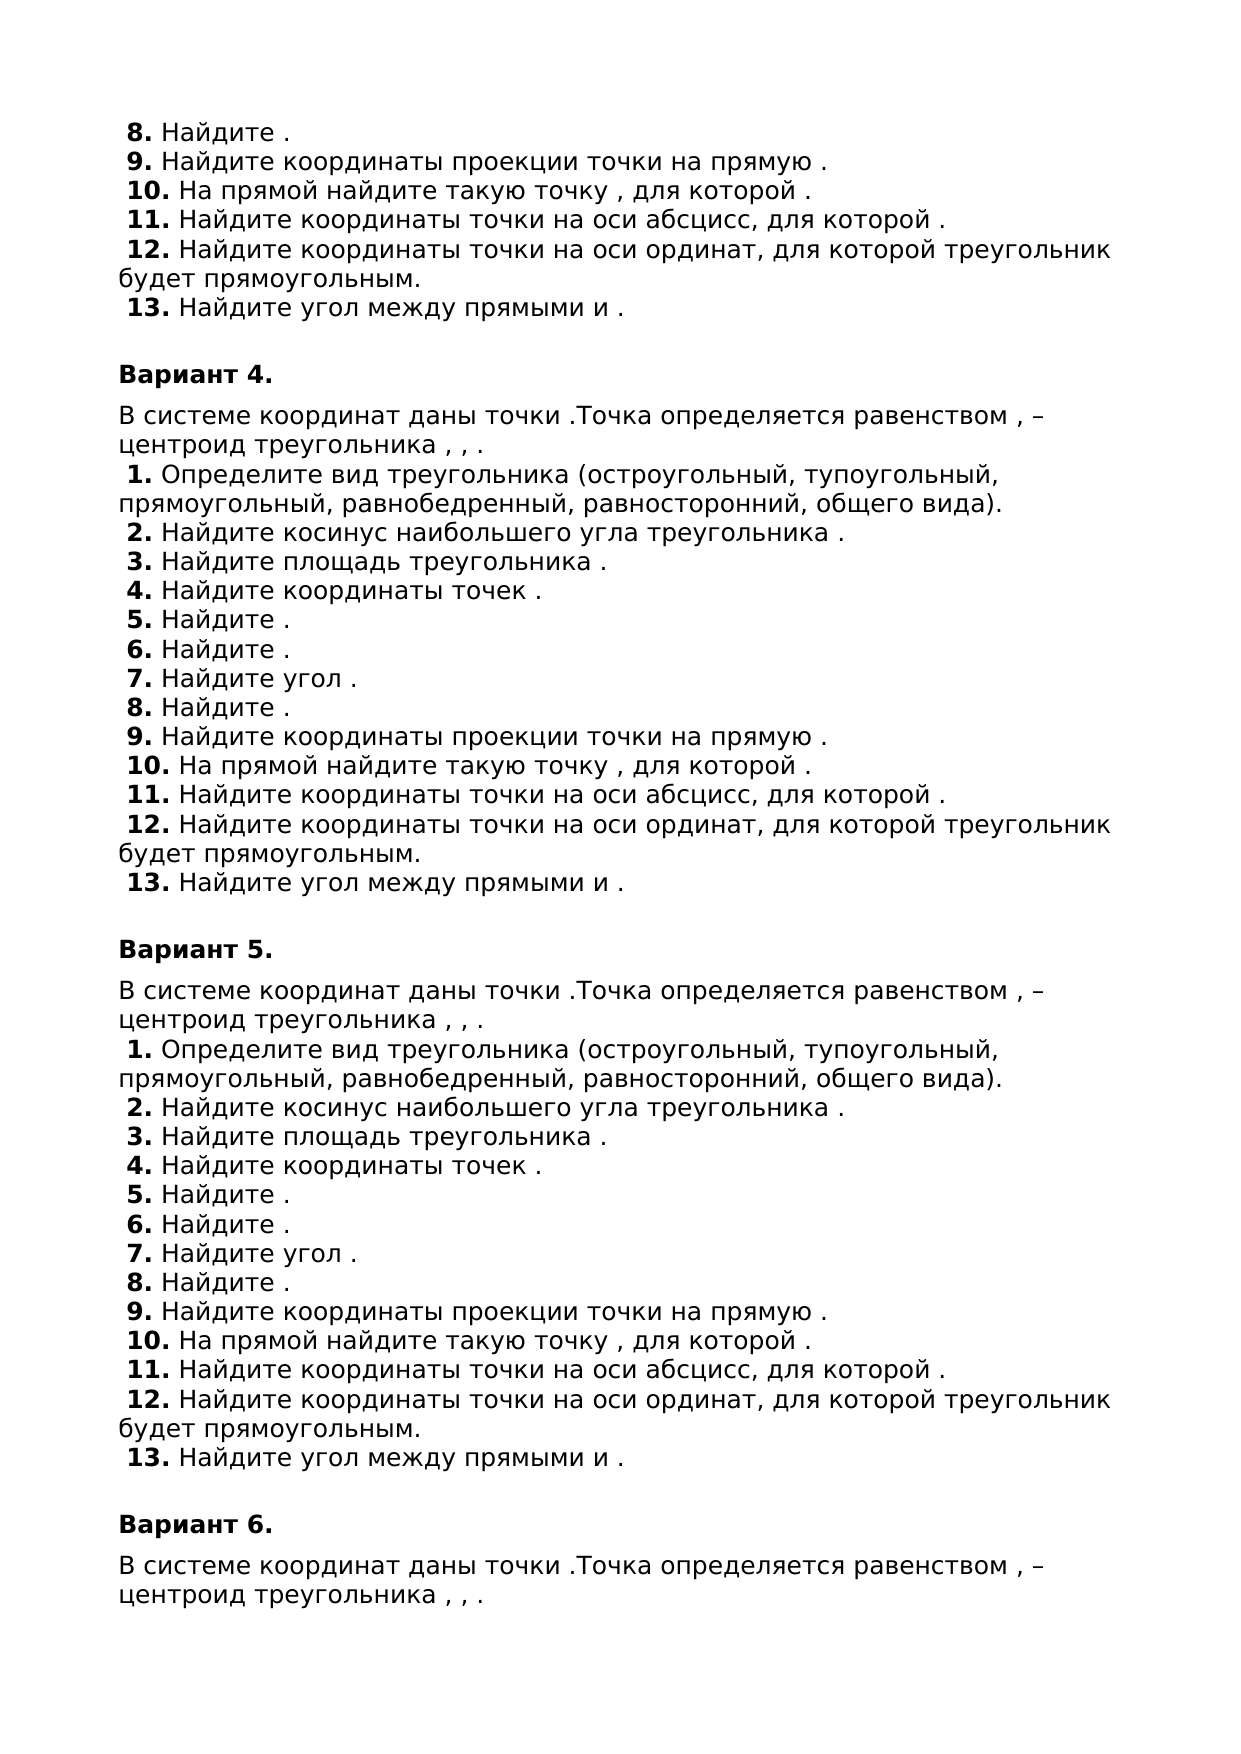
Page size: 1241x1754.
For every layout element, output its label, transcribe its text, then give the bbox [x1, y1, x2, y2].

subtitle Вариант 6. [118, 1510, 1122, 1539]
subtitle Вариант 4. [118, 360, 1122, 389]
text В системе координат даны точки .Точка определяется равенством , – центроид треугольника , , . 1. Определите вид треугольника (остроугольный, тупоугольный, прямоугольный, равнобедренный, равносторонний, общего вида). 2. Найдите косинус наибольшего угла треугольника . 3. Найдите площадь треугольника . 4. Найдите координаты точек . 5. Найдите . 6. Найдите . 7. Найдите угол . 8. Найдите . 9. Найдите координаты проекции точки на прямую . 10. На прямой найдите такую точку , для которой . 11. Найдите координаты точки на оси абсцисс, для которой . 12. Найдите координаты точки на оси ординат, для которой треугольник будет прямоугольным. 13. Найдите угол между прямыми и . [118, 976, 1122, 1472]
text В системе координат даны точки .Точка определяется равенством , – центроид треугольника , , . 1. Определите вид треугольника (остроугольный, тупоугольный, прямоугольный, равнобедренный, равносторонний, общего вида). 2. Найдите косинус наибольшего угла треугольника . 3. Найдите площадь треугольника . 4. Найдите координаты точек . 5. Найдите . 6. Найдите . 7. Найдите угол . 8. Найдите . 9. Найдите координаты проекции точки на прямую . 10. На прямой найдите такую точку , для которой . 11. Найдите координаты точки на оси абсцисс, для которой . 12. Найдите координаты точки на оси ординат, для которой треугольник будет прямоугольным. 13. Найдите угол между прямыми и . [118, 401, 1122, 897]
text В системе координат даны точки .Точка определяется равенством , – центроид треугольника , , . [118, 1551, 1122, 1610]
text 8. Найдите . 9. Найдите координаты проекции точки на прямую . 10. На прямой найдите такую точку , для которой . 11. Найдите координаты точки на оси абсцисс, для которой . 12. Найдите координаты точки на оси ординат, для которой треугольник будет прямоугольным. 13. Найдите угол между прямыми и . [118, 118, 1122, 322]
subtitle Вариант 5. [118, 935, 1122, 964]
